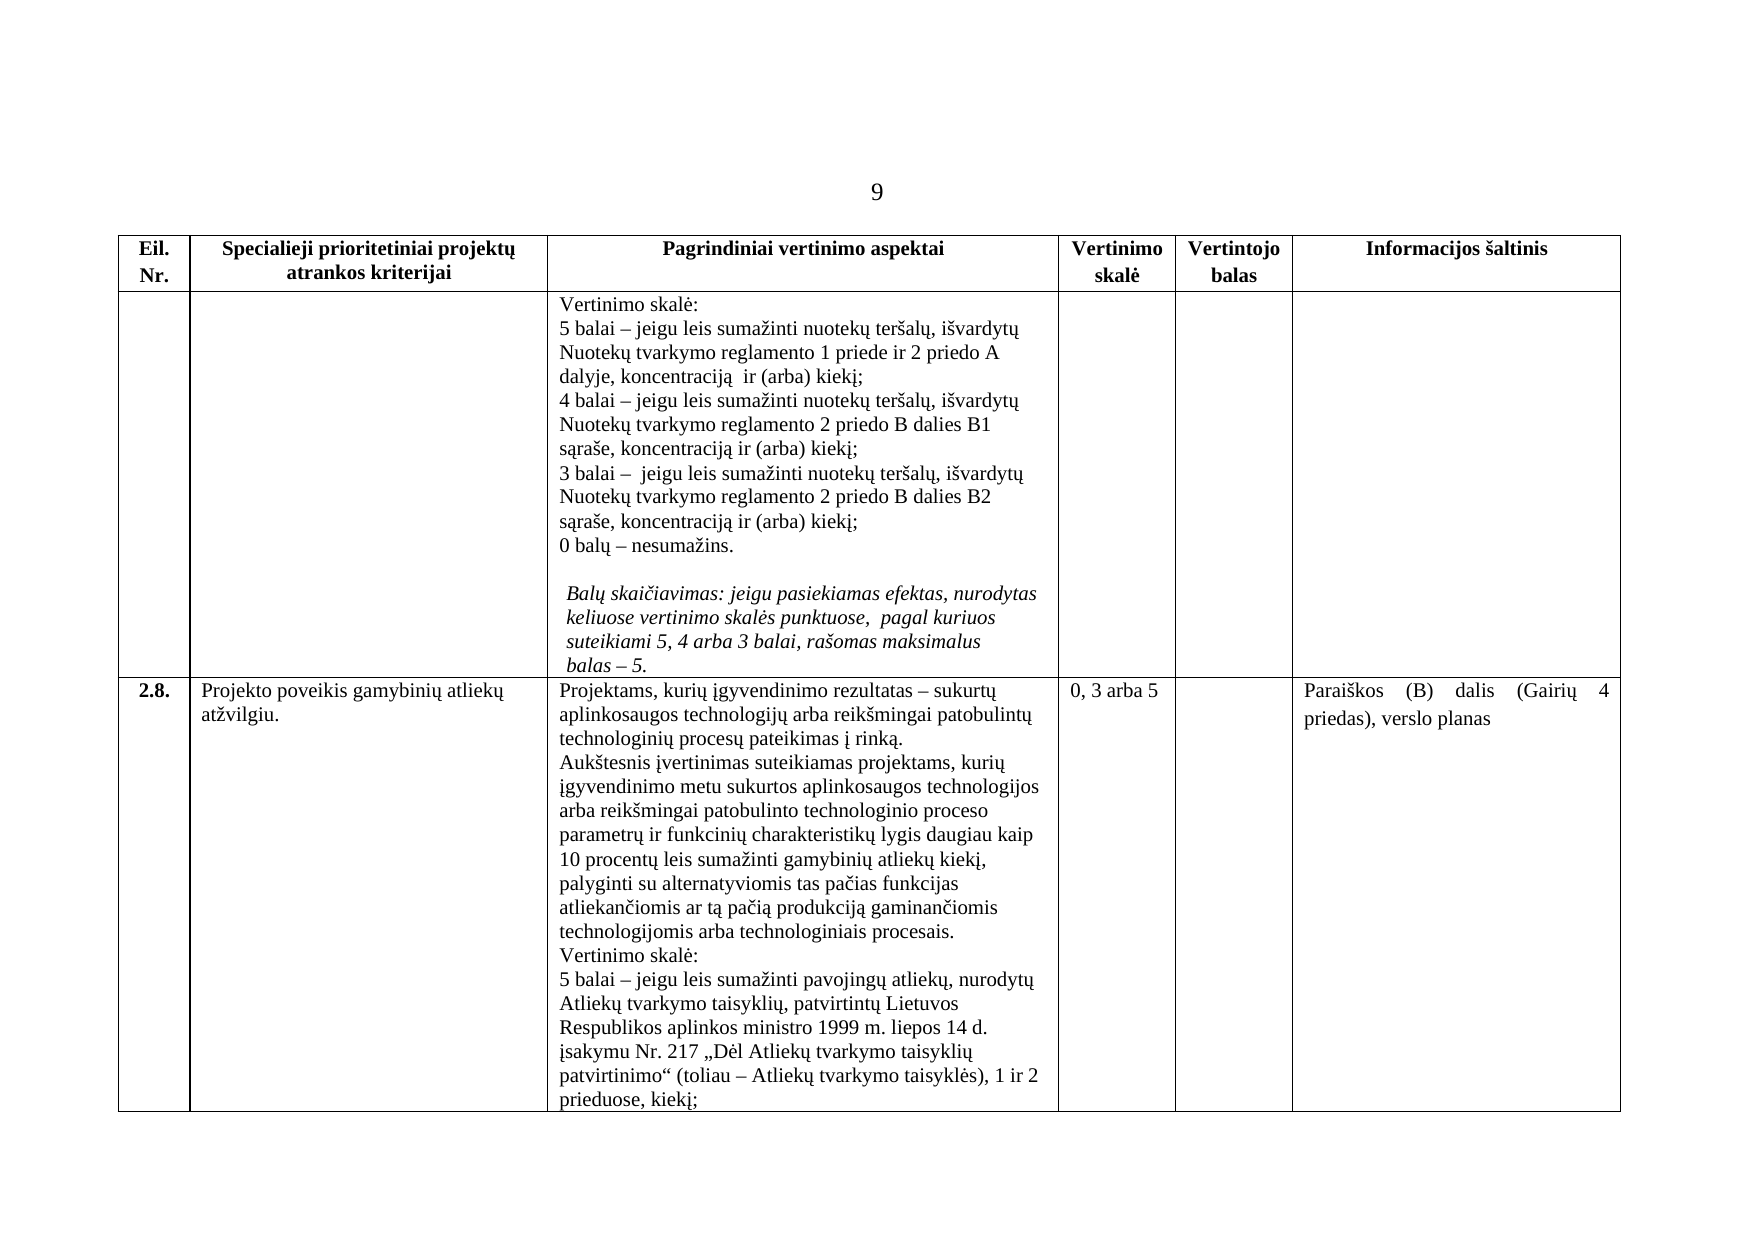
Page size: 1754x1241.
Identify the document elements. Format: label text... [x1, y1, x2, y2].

table_cell [191, 292, 547, 677]
table_header Vertinimo skalė [1059, 236, 1175, 291]
table_cell Projekto poveikis gamybinių atliekų atžvilgiu. [191, 678, 547, 1111]
table_cell 0, 3 arba 5 [1059, 678, 1175, 1111]
table_cell [1176, 292, 1292, 677]
table_header Pagrindiniai vertinimo aspektai [548, 236, 1058, 291]
table_header Informacijos šaltinis [1293, 236, 1620, 291]
table_cell Vertinimo skalė: 5 balai – jeigu leis sumažinti nuotekų teršalų, išvardytų Nuotekų tvarkymo reglamento 1 priede ir 2 priedo A dalyje, koncentraciją ir (arba) kiekį; 4 balai – jeigu leis sumažinti nuotekų teršalų, išvardytų Nuotekų tvarkymo reglamento 2 priedo B dalies B1 sąraše, koncentraciją ir (arba) kiekį; 3 balai – jeigu leis sumažinti nuotekų teršalų, išvardytų Nuotekų tvarkymo reglamento 2 priedo B dalies B2 sąraše, koncentraciją ir (arba) kiekį; 0 balų – nesumažins. Balų skaičiavimas: jeigu pasiekiamas efektas, nurodytas keliuose vertinimo skalės punktuose, pagal kuriuos suteikiami 5, 4 arba 3 balai, rašomas maksimalus balas – 5. [548, 292, 1058, 677]
table_cell Paraiškos (B) dalis (Gairių 4 priedas), verslo planas [1293, 678, 1620, 1111]
table_cell [1293, 292, 1620, 677]
table_cell [1176, 678, 1292, 1111]
table_header Vertintojo balas [1176, 236, 1292, 291]
table_cell Projektams, kurių įgyvendinimo rezultatas – sukurtų aplinkosaugos technologijų arba reikšmingai patobulintų technologinių procesų pateikimas į rinką. Aukštesnis įvertinimas suteikiamas projektams, kurių įgyvendinimo metu sukurtos aplinkosaugos technologijos arba reikšmingai patobulinto technologinio proceso parametrų ir funkcinių charakteristikų lygis daugiau kaip 10 procentų leis sumažinti gamybinių atliekų kiekį, palyginti su alternatyviomis tas pačias funkcijas atliekančiomis ar tą pačią produkciją gaminančiomis technologijomis arba technologiniais procesais. Vertinimo skalė: 5 balai – jeigu leis sumažinti pavojingų atliekų, nurodytų Atliekų tvarkymo taisyklių, patvirtintų Lietuvos Respublikos aplinkos ministro 1999 m. liepos 14 d. įsakymu Nr. 217 „Dėl Atliekų tvarkymo taisyklių patvirtinimo“ (toliau – Atliekų tvarkymo taisyklės), 1 ir 2 prieduose, kiekį; [548, 678, 1058, 1111]
table_cell [1059, 292, 1175, 677]
table_header Specialieji prioritetiniai projektų atrankos kriterijai [191, 236, 547, 291]
table_cell [119, 292, 189, 677]
table_header Eil. Nr. [119, 236, 189, 291]
table_cell 2.8. [119, 678, 189, 1111]
